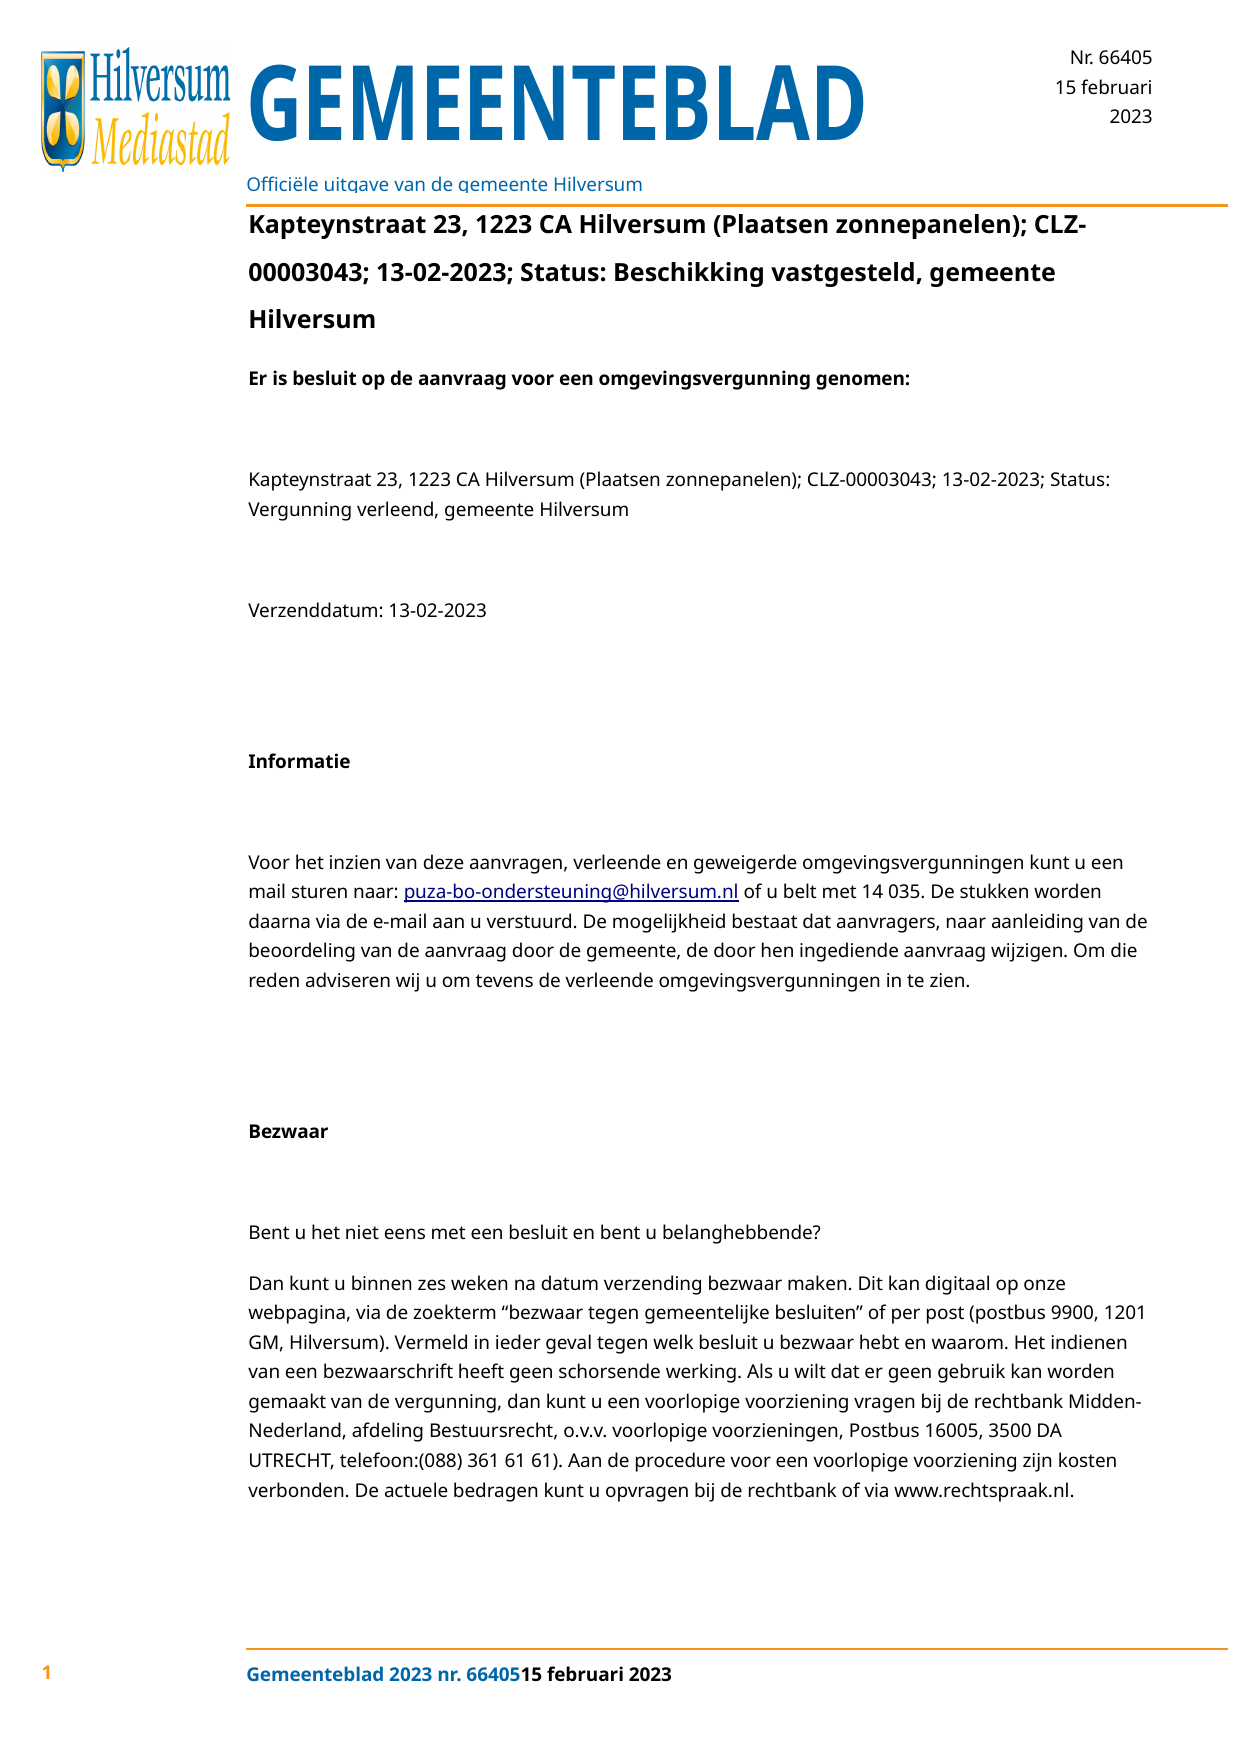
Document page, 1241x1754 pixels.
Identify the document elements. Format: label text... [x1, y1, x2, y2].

picture [41, 47, 231, 172]
text Kapteynstraat 23, 1223 CA Hilversum (Plaatsen zonnepanelen); CLZ-00003043; 13-02-2023; Status: Vergunning verleend, gemeente Hilversum [248, 466, 1152, 522]
text Informatie [248, 748, 1152, 774]
text Voor het inzien van deze aanvragen, verleende en geweigerde omgevingsvergunningen kunt u een mail sturen naar: puza-bo-ondersteuning@hilversum.nl of u belt met 14 035. De stukken worden daarna via de e-mail aan u verstuurd. De mogelijkheid bestaat dat aanvragers, naar aanleiding van de beoordeling van de aanvraag door de gemeente, de door hen ingediende aanvraag wijzigen. Om die reden adviseren wij u om tevens de verleende omgevingsvergunningen in te zien. [248, 849, 1152, 993]
text Dan kunt u binnen zes weken na datum verzending bezwaar maken. Dit kan digitaal op onze webpagina, via de zoekterm “bezwaar tegen gemeentelijke besluiten” of per post (postbus 9900, 1201 GM, Hilversum). Vermeld in ieder geval tegen welk besluit u bezwaar hebt en waarom. Het indienen van een bezwaarschrift heeft geen schorsende werking. Als u wilt dat er geen gebruik kan worden gemaakt van de vergunning, dan kunt u een voorlopige voorziening vragen bij de rechtbank Midden-Nederland, afdeling Bestuursrecht, o.v.v. voorlopige voorzieningen, Postbus 16005, 3500 DA UTRECHT, telefoon:(088) 361 61 61). Aan de procedure voor een voorlopige voorziening zijn kosten verbonden. De actuele bedragen kunt u opvragen bij de rechtbank of via www.rechtspraak.nl. [248, 1270, 1152, 1502]
text Er is besluit op de aanvraag voor een omgevingsvergunning genomen: [248, 366, 1152, 391]
text Bent u het niet eens met een besluit en bent u belanghebbende? [248, 1219, 1152, 1245]
text Verzenddatum: 13-02-2023 [248, 597, 1152, 622]
text Bezwaar [248, 1118, 1152, 1144]
text Kapteynstraat 23, 1223 CA Hilversum (Plaatsen zonnepanelen); CLZ-00003043; 13-02-2023; Status: Beschikking vastgesteld, gemeente Hilversum [248, 207, 1152, 336]
